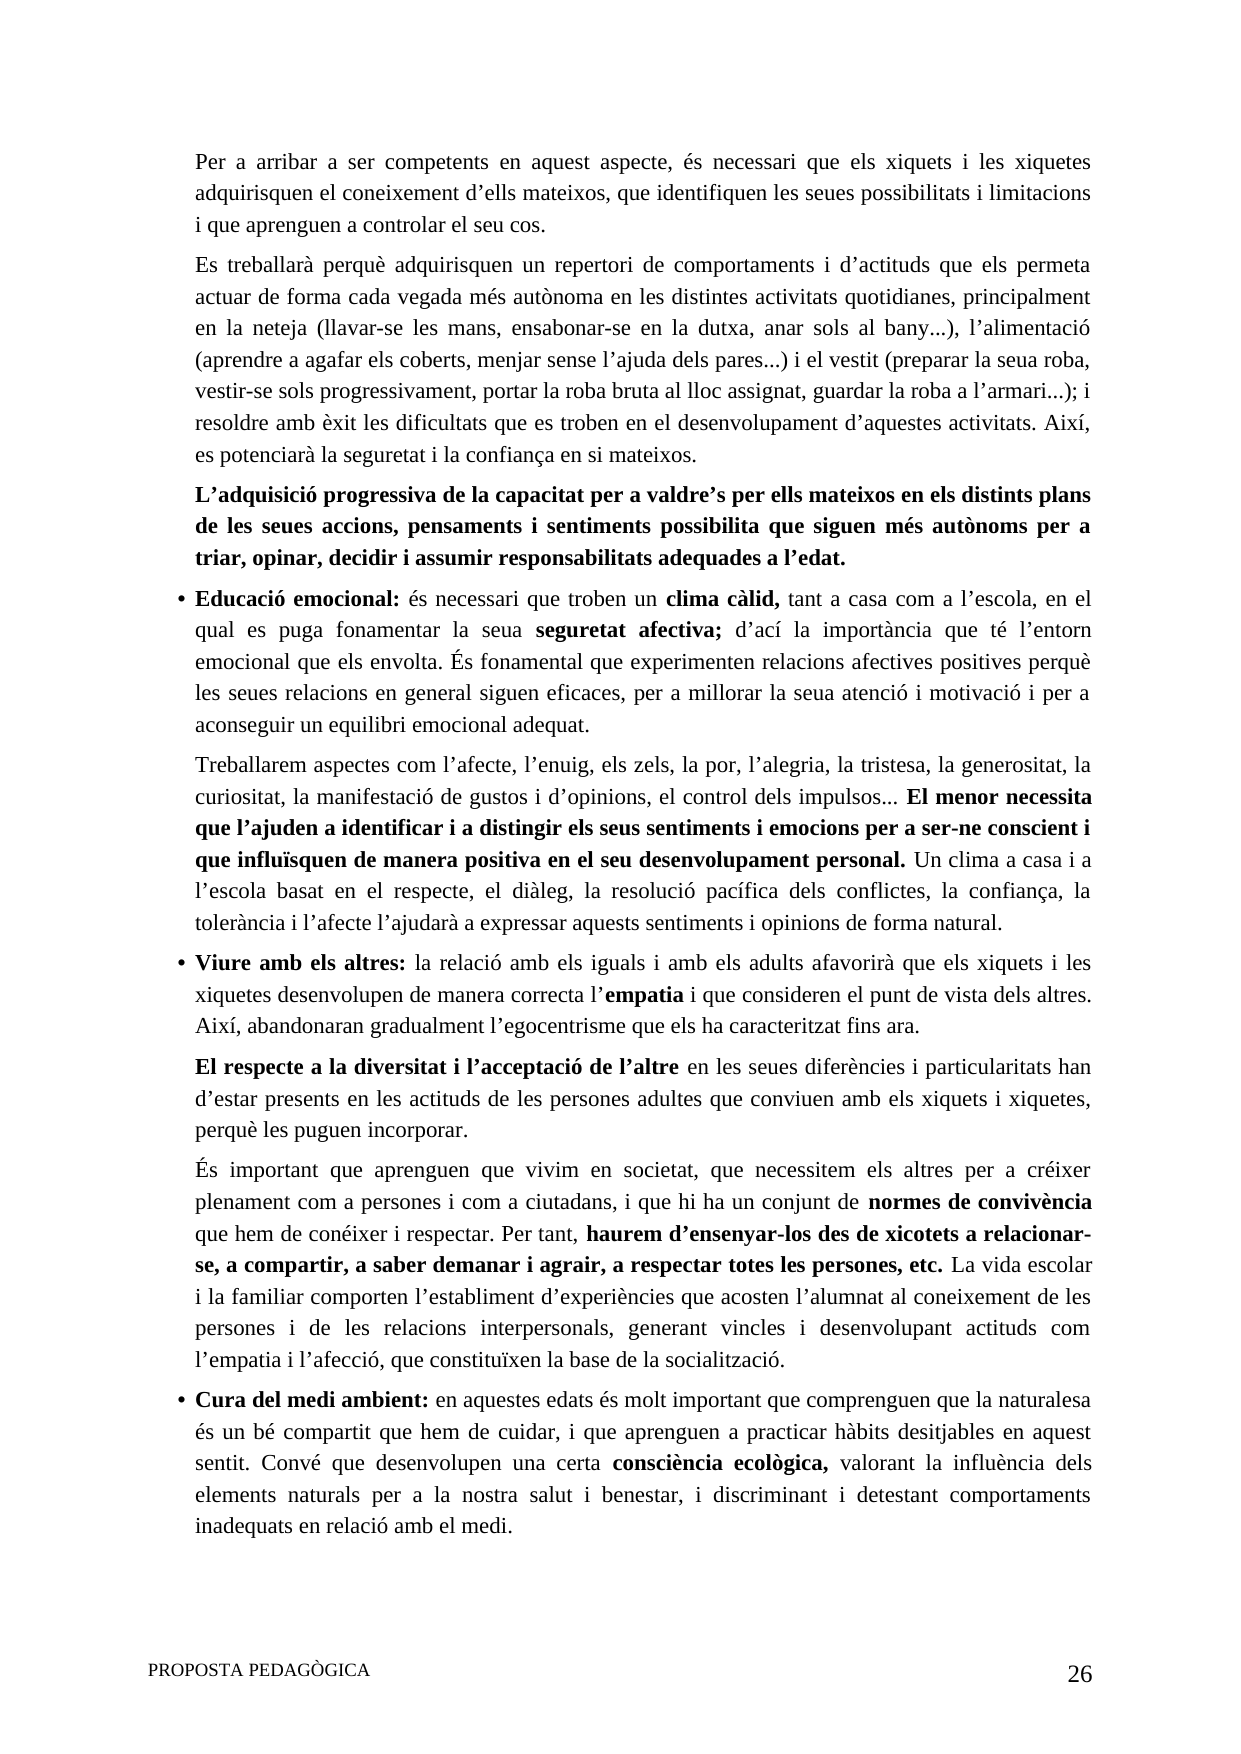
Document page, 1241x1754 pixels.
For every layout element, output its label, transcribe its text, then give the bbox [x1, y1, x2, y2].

text El respecte a la diversitat i l’acceptació de l’altre en les seues diferències i particularitats han d’estar presents en les actituds de les persones adultes que conviuen amb els xiquets i xiquetes, perquè les puguen incorporar. [195, 1053, 1092, 1142]
text • Educació emocional: és necessari que troben un clima càlid, tant a casa com a l’escola, en el qual es puga fonamentar la seua seguretat afectiva; d’ací la importància que té l’entorn emocional que els envolta. És fonamental que experimenten relacions afectives positives perquè les seues relacions en general siguen eficaces, per a millorar la seua atenció i motivació i per a aconseguir un equilibri emocional adequat. [177, 584, 1092, 737]
text Treballarem aspectes com l’afecte, l’enuig, els zels, la por, l’alegria, la tristesa, la generositat, la curiositat, la manifestació de gustos i d’opinions, el control dels impulsos... El menor necessita que l’ajuden a identificar i a distingir els seus sentiments i emocions per a ser-ne conscient i que influïsquen de manera positiva en el seu desenvolupament personal. Un clima a casa i a l’escola basat en el respecte, el diàleg, la resolució pacífica dels conflictes, la confiança, la tolerància i l’afecte l’ajudarà a expressar aquests sentiments i opinions de forma natural. [195, 751, 1092, 935]
text • Viure amb els altres: la relació amb els iguals i amb els adults afavorirà que els xiquets i les xiquetes desenvolupen de manera correcta l’empatia i que consideren el punt de vista dels altres. Així, abandonaran gradualment l’egocentrisme que els ha caracteritzat fins ara. [177, 949, 1092, 1039]
text Per a arribar a ser competents en aquest aspecte, és necessari que els xiquets i les xiquetes adquirisquen el coneixement d’ells mateixos, que identifiquen les seues possibilitats i limitacions i que aprenguen a controlar el seu cos. [195, 148, 1092, 237]
text És important que aprenguen que vivim en societat, que necessitem els altres per a créixer plenament com a persones i com a ciutadans, i que hi ha un conjunt de normes de convivència que hem de conéixer i respectar. Per tant, haurem d’ensenyar-los des de xicotets a relacionar-se, a compartir, a saber demanar i agrair, a respectar totes les persones, etc. La vida escolar i la familiar comporten l’establiment d’experiències que acosten l’alumnat al coneixement de les persones i de les relacions interpersonals, generant vincles i desenvolupant actituds com l’empatia i l’afecció, que constituïxen la base de la socialització. [195, 1157, 1092, 1372]
text • Cura del medi ambient: en aquestes edats és molt important que comprenguen que la naturalesa és un bé compartit que hem de cuidar, i que aprenguen a practicar hàbits desitjables en aquest sentit. Convé que desenvolupen una certa consciència ecològica, valorant la influència dels elements naturals per a la nostra salut i benestar, i discriminant i detestant comportaments inadequats en relació amb el medi. [177, 1386, 1092, 1539]
text L’adquisició progressiva de la capacitat per a valdre’s per ells mateixos en els distints plans de les seues accions, pensaments i sentiments possibilita que siguen més autònoms per a triar, opinar, decidir i assumir responsabilitats adequades a l’edat. [195, 481, 1092, 571]
text Es treballarà perquè adquirisquen un repertori de comportaments i d’actituds que els permeta actuar de forma cada vegada més autònoma en les distintes activitats quotidianes, principalment en la neteja (llavar-se les mans, ensabonar-se en la dutxa, anar sols al bany...), l’alimentació (aprendre a agafar els coberts, menjar sense l’ajuda dels pares...) i el vestit (preparar la seua roba, vestir-se sols progressivament, portar la roba bruta al lloc assignat, guardar la roba a l’armari...); i resoldre amb èxit les dificultats que es troben en el desenvolupament d’aquestes activitats. Així, es potenciarà la seguretat i la confiança en si mateixos. [195, 251, 1092, 467]
